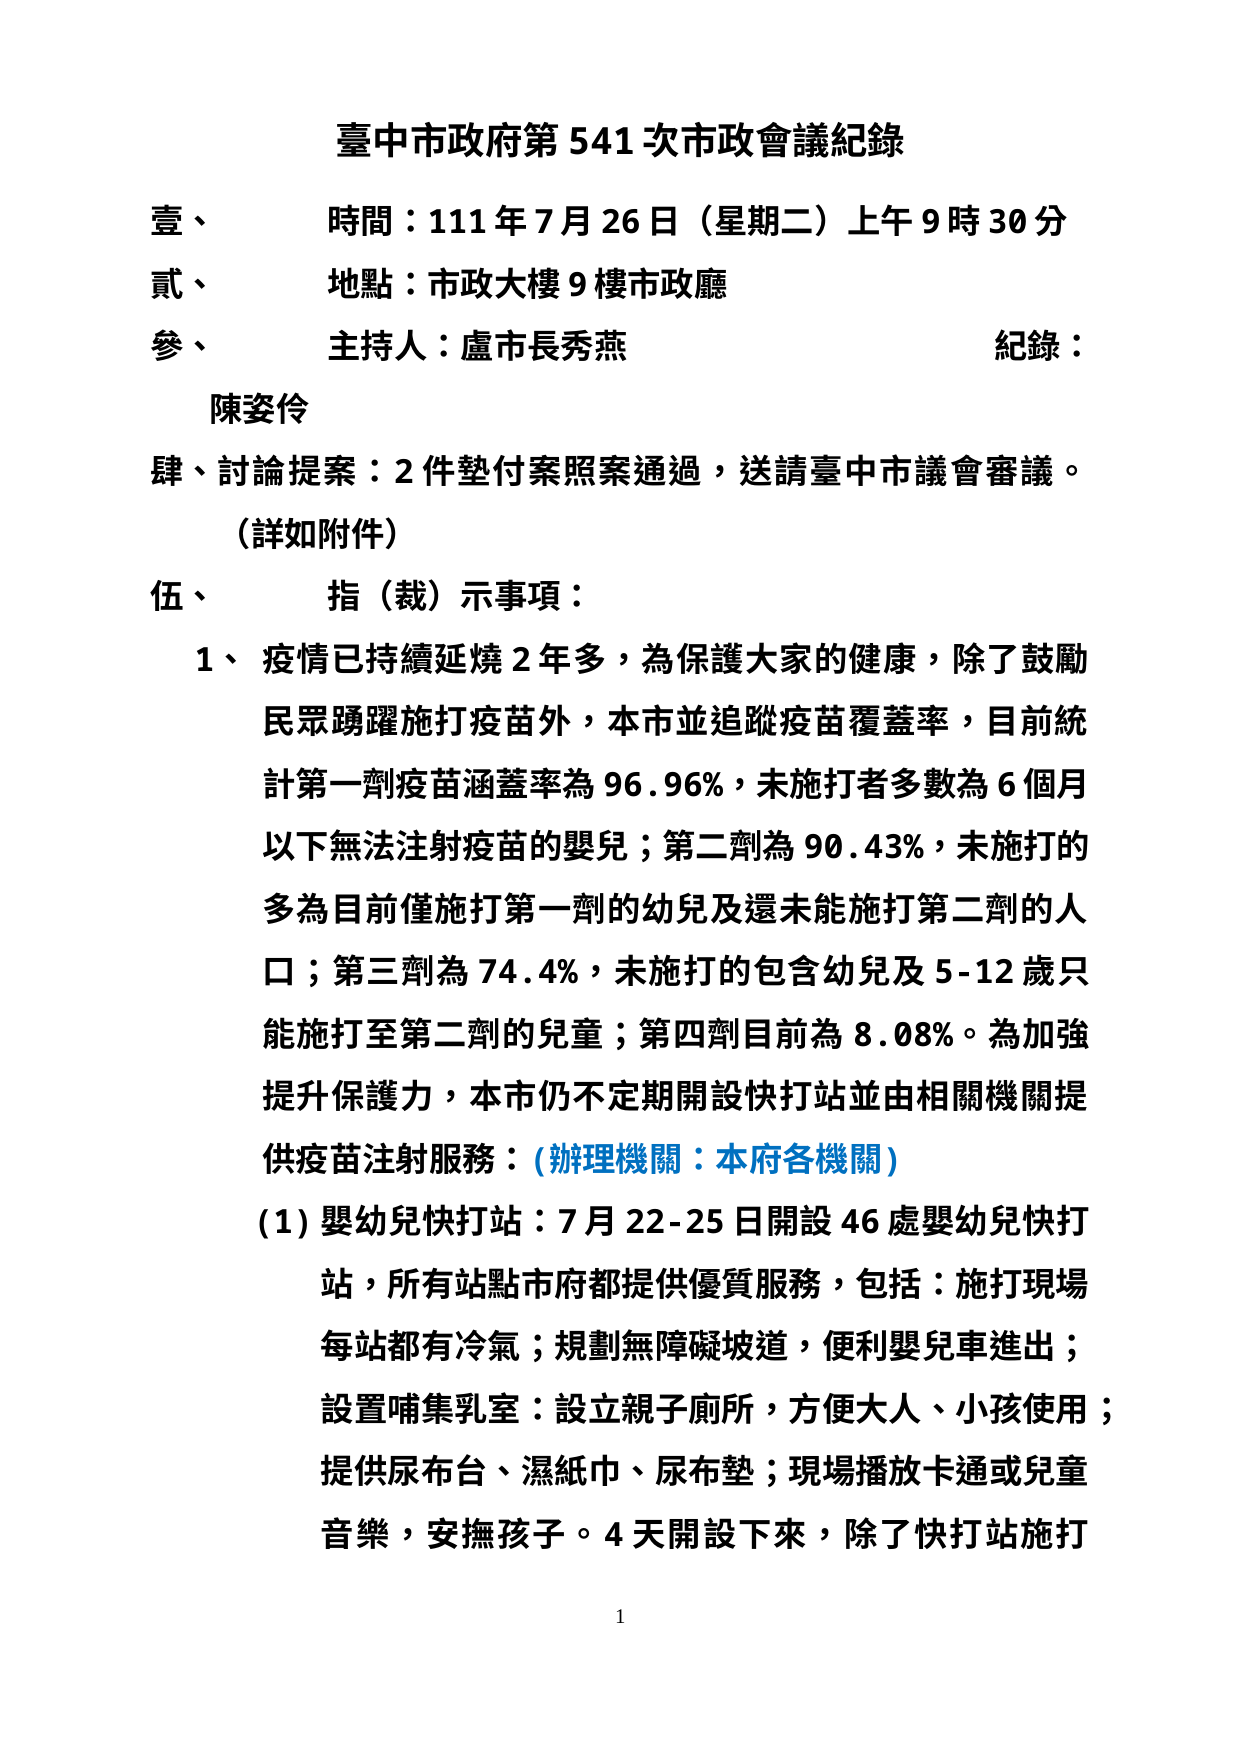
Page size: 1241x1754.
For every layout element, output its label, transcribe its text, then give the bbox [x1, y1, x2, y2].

text 臺中市政府第541次市政會議紀錄 [150, 96, 1090, 159]
list 地點：市政大樓9樓市政廳 [150, 240, 1090, 302]
list 時間：111年7月26日（星期二）上午9時30分 [150, 177, 1090, 240]
list 討論提案：2件墊付案照案通過，送請臺中市議會審議。（詳如附件） [150, 427, 1090, 552]
list 疫情已持續延燒2年多，為保護大家的健康，除了鼓勵民眾踴躍施打疫苗外，本市並追蹤疫苗覆蓋率，目前統計第一劑疫苗涵蓋率為96.96%，未施打者多數為6個月以下無法注射疫苗的嬰兒；第二劑為90.43%，未施打的多為目前僅施打第一劑的幼兒及還未能施打第二劑的人口；第三劑為74.4%，未施打的包含幼兒及5-12歲只能施打至第二劑的兒童；第四劑目前為8.08%。為加強提升保護力，本市仍不定期開設快打站並由相關機關提供疫苗注射服務：(辦理機關：本府各機關) [194, 615, 1090, 1177]
list 指（裁）示事項： [150, 552, 1090, 615]
list 主持人：盧市長秀燕 紀錄：陳姿伶 [150, 302, 1090, 427]
list 嬰幼兒快打站：7月22-25日開設46處嬰幼兒快打站，所有站點市府都提供優質服務，包括：施打現場每站都有冷氣；規劃無障礙坡道，便利嬰兒車進出；設置哺集乳室：設立親子廁所，方便大人、小孩使用；提供尿布台、濕紙巾、尿布墊；現場播放卡通或兒童音樂，安撫孩子。4天開設下來，除了快打站施打11,968名，醫療院所也施打2,527名，總計14,495名，目前統計本市嬰幼兒施打率16.5%，為六都第一。 [253, 1177, 1090, 1552]
